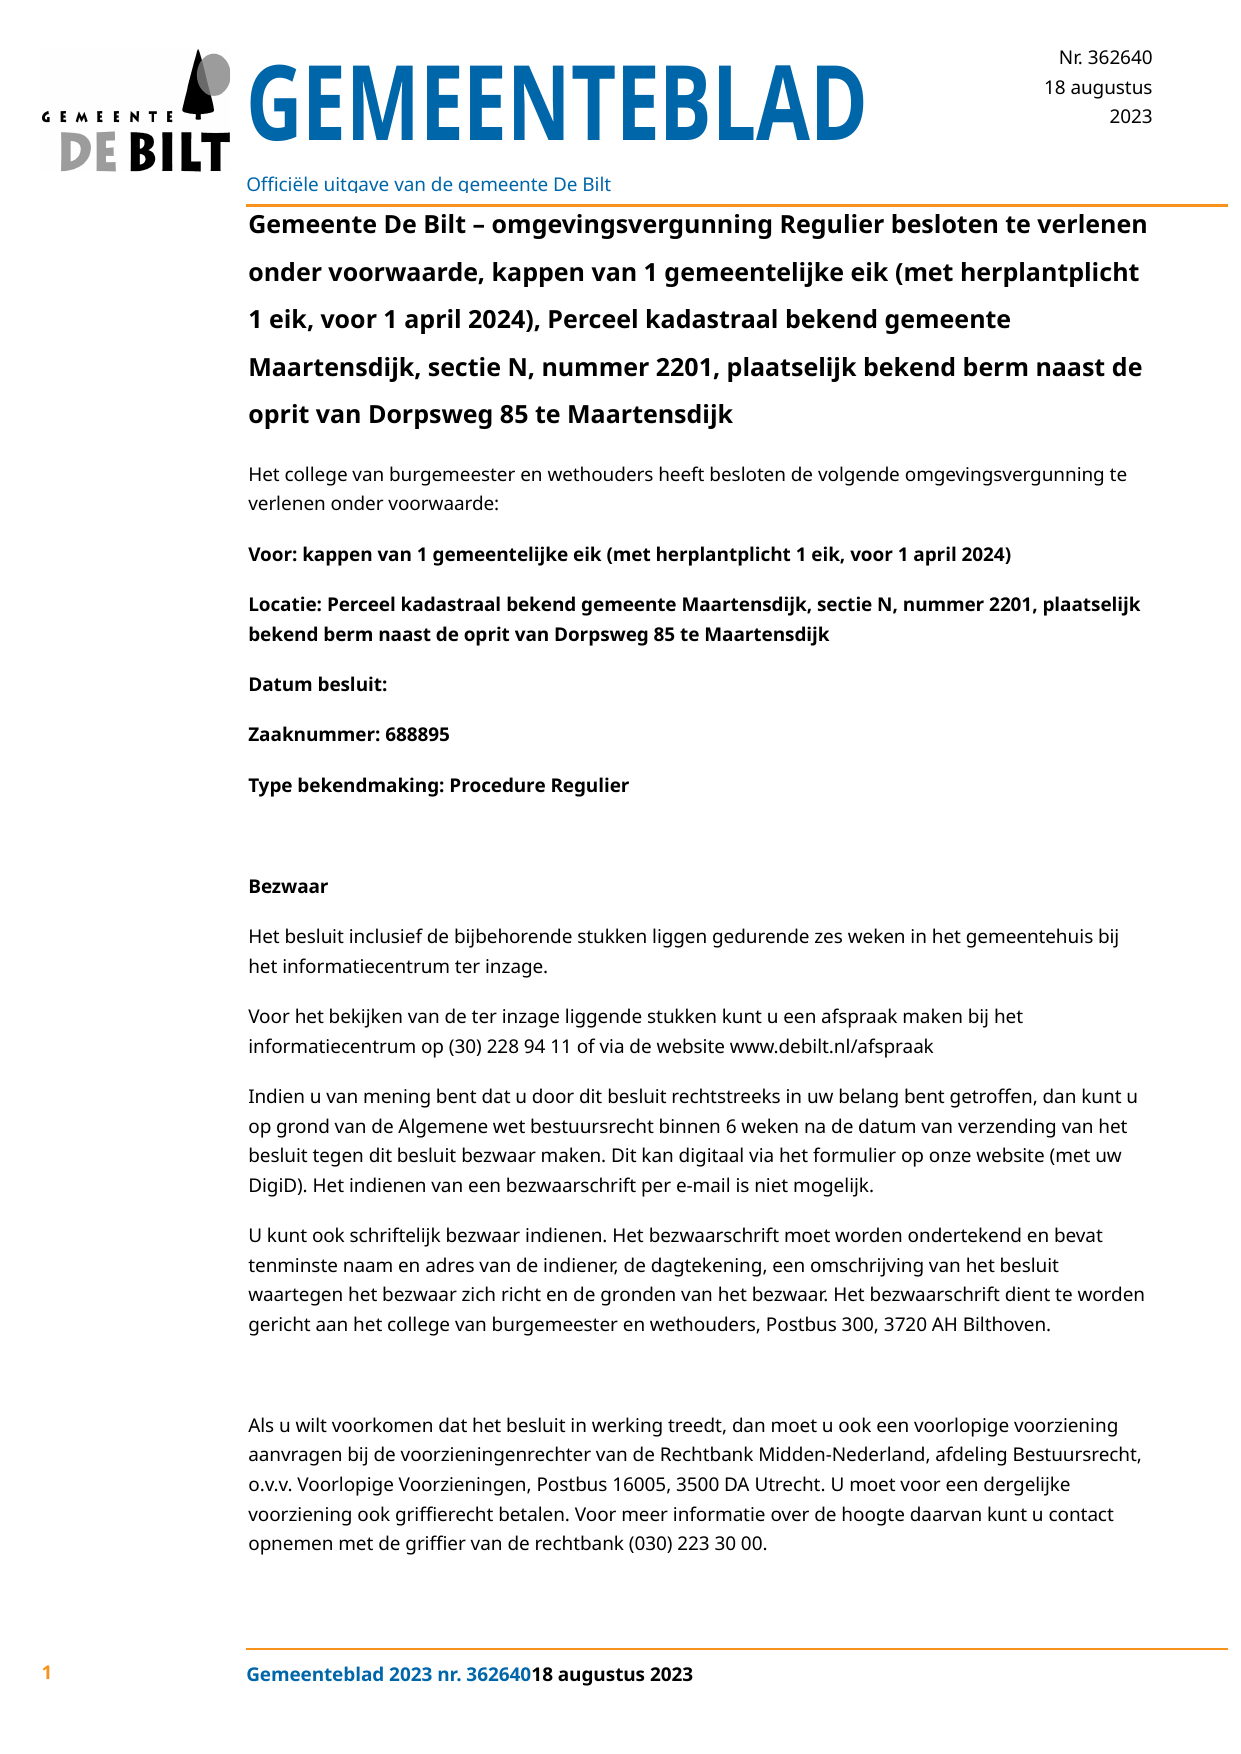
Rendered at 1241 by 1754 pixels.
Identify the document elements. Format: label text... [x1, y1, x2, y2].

text Zaaknummer: 688895 [248, 722, 1152, 747]
text Bezwaar [248, 873, 1152, 898]
text Locatie: Perceel kadastraal bekend gemeente Maartensdijk, sectie N, nummer 2201, plaatselijk bekend berm naast de oprit van Dorpsweg 85 te Maartensdijk [248, 591, 1152, 646]
text Het besluit inclusief de bijbehorende stukken liggen gedurende zes weken in het gemeentehuis bij het informatiecentrum ter inzage. [248, 923, 1152, 978]
text Gemeente De Bilt – omgevingsvergunning Regulier besloten te verlenen onder voorwaarde, kappen van 1 gemeentelijke eik (met herplantplicht 1 eik, voor 1 april 2024), Perceel kadastraal bekend gemeente Maartensdijk, sectie N, nummer 2201, plaatselijk bekend berm naast de oprit van Dorpsweg 85 te Maartensdijk [248, 207, 1152, 431]
text Voor het bekijken van de ter inzage liggende stukken kunt u een afspraak maken bij het informatiecentrum op (30) 228 94 11 of via de website www.debilt.nl/afspraak [248, 1003, 1152, 1058]
text Type bekendmaking: Procedure Regulier [248, 772, 1152, 798]
text Het college van burgemeester en wethouders heeft besloten de volgende omgevingsvergunning te verlenen onder voorwaarde: [248, 461, 1152, 516]
text Datum besluit: [248, 671, 1152, 697]
text Indien u van mening bent dat u door dit besluit rechtstreeks in uw belang bent getroffen, dan kunt u op grond van de Algemene wet bestuursrecht binnen 6 weken na de datum van verzending van het besluit tegen dit besluit bezwaar maken. Dit kan digitaal via het formulier op onze website (met uw DigiD). Het indienen van een bezwaarschrift per e-mail is niet mogelijk. [248, 1083, 1152, 1198]
picture [41, 47, 231, 172]
text U kunt ook schriftelijk bezwaar indienen. Het bezwaarschrift moet worden ondertekend en bevat tenminste naam en adres van de indiener, de dagtekening, een omschrijving van het besluit waartegen het bezwaar zich richt en de gronden van het bezwaar. Het bezwaarschrift dient te worden gericht aan het college van burgemeester en wethouders, Postbus 300, 3720 AH Bilthoven. [248, 1222, 1152, 1337]
text Voor: kappen van 1 gemeentelijke eik (met herplantplicht 1 eik, voor 1 april 2024) [248, 541, 1152, 566]
text Als u wilt voorkomen dat het besluit in werking treedt, dan moet u ook een voorlopige voorziening aanvragen bij de voorzieningenrechter van de Rechtbank Midden-Nederland, afdeling Bestuursrecht, o.v.v. Voorlopige Voorzieningen, Postbus 16005, 3500 DA Utrecht. U moet voor een dergelijke voorziening ook griffierecht betalen. Voor meer informatie over de hoogte daarvan kunt u contact opnemen met de griffier van de rechtbank (030) 223 30 00. [248, 1412, 1152, 1556]
